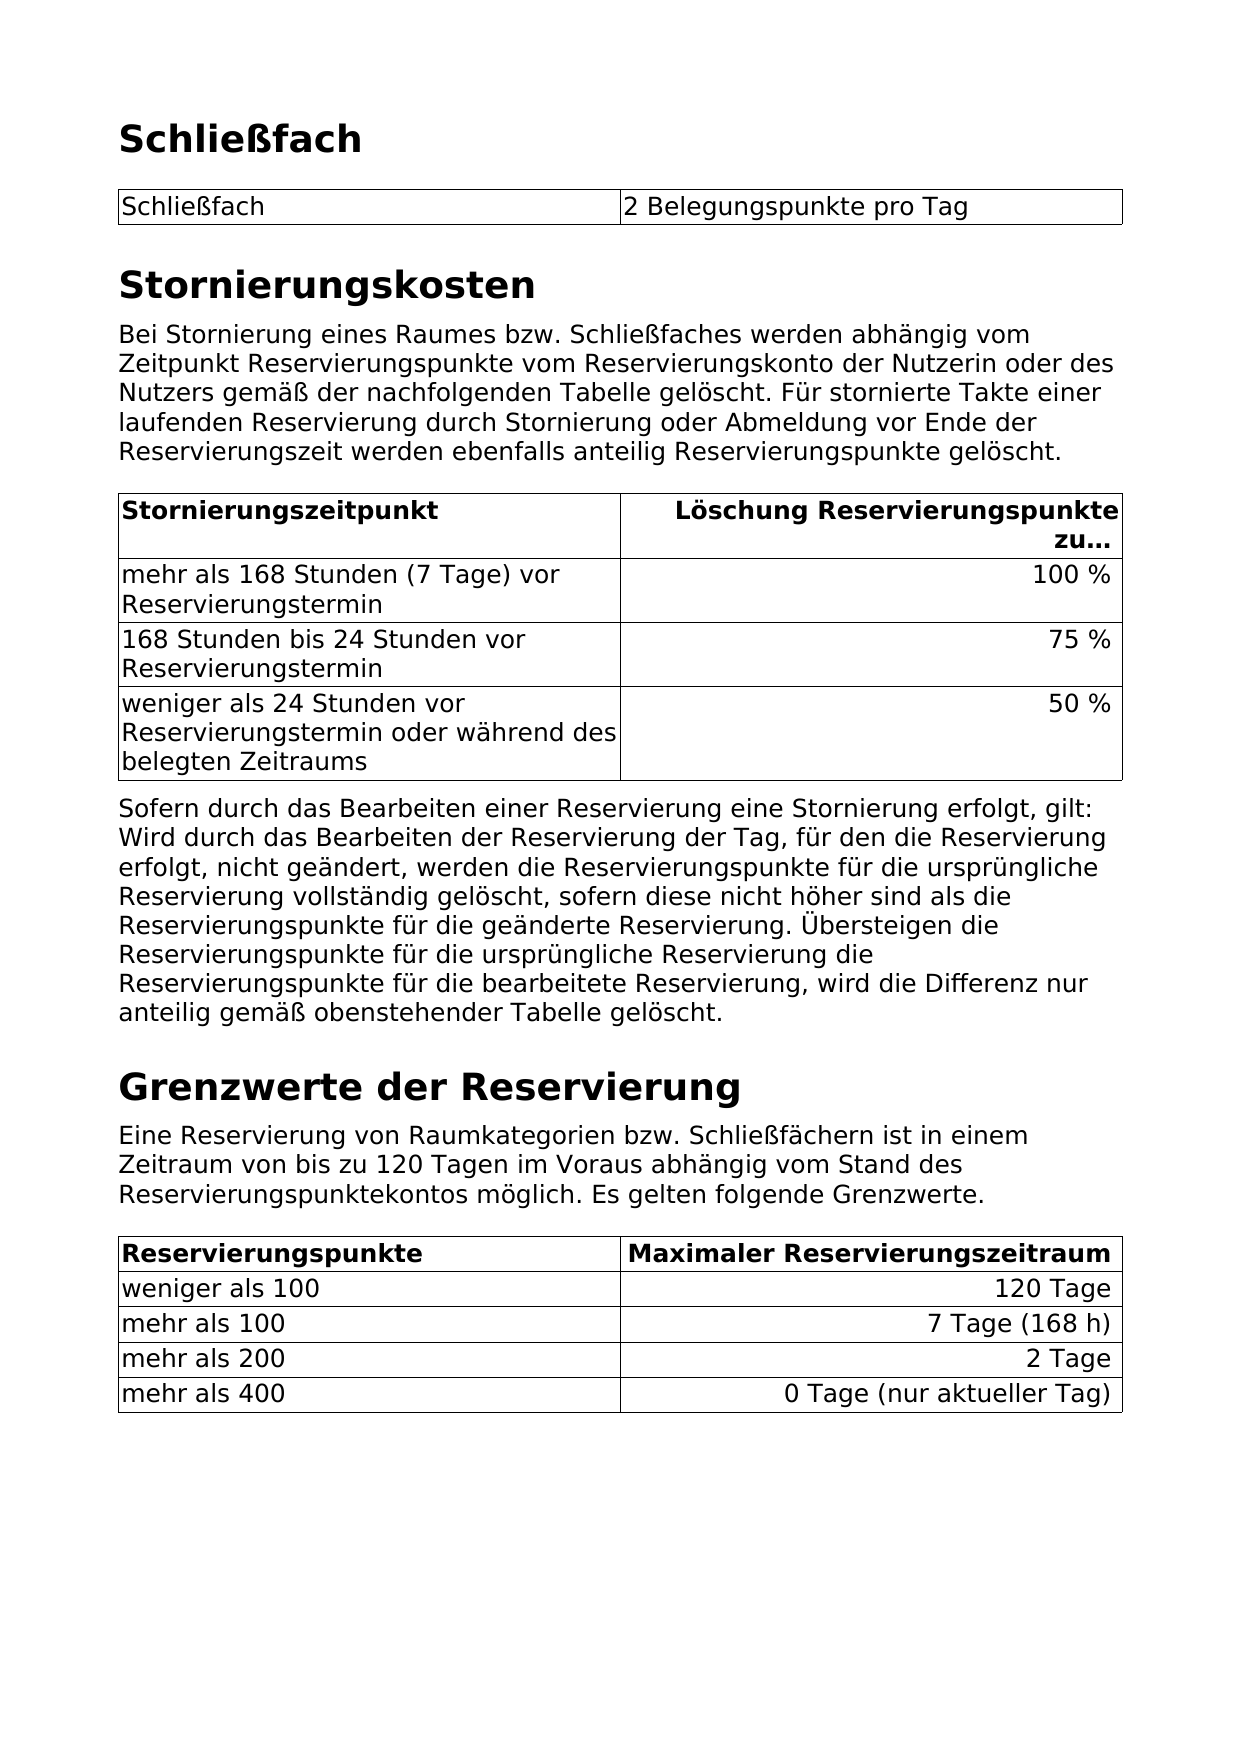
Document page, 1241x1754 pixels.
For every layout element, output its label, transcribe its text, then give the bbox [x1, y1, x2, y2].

table_header Maximaler Reservierungszeitraum [621, 1237, 1122, 1271]
table_cell weniger als 24 Stunden vor Reservierungstermin oder während des belegten Zeitraums [119, 687, 620, 779]
table_header Reservierungspunkte [119, 1237, 620, 1271]
table_cell 2 Tage [621, 1343, 1122, 1377]
text Bei Stornierung eines Raumes bzw. Schließfaches werden abhängig vom Zeitpunkt Reservierungspunkte vom Reservierungskonto der Nutzerin oder des Nutzers gemäß der nachfolgenden Tabelle gelöscht. Für stornierte Takte einer laufenden Reservierung durch Stornierung oder Abmeldung vor Ende der Reservierungszeit werden ebenfalls anteilig Reservierungspunkte gelöscht. [118, 320, 1122, 466]
subtitle Grenzwerte der Reservierung [118, 1065, 1122, 1109]
table_cell 168 Stunden bis 24 Stunden vor Reservierungstermin [119, 623, 620, 686]
table_cell mehr als 200 [119, 1343, 620, 1377]
table_header Löschung Reservierungspunkte zu… [621, 494, 1122, 558]
text Sofern durch das Bearbeiten einer Reservierung eine Stornierung erfolgt, gilt: Wird durch das Bearbeiten der Reservierung der Tag, für den die Reservierung erfolgt, nicht geändert, werden die Reservierungspunkte für die ursprüngliche Reservierung vollständig gelöscht, sofern diese nicht höher sind als die Reservierungspunkte für die geänderte Reservierung. Übersteigen die Reservierungspunkte für die ursprüngliche Reservierung die Reservierungspunkte für die bearbeitete Reservierung, wird die Differenz nur anteilig gemäß obenstehender Tabelle gelöscht. [118, 794, 1122, 1028]
table_cell 0 Tage (nur aktueller Tag) [621, 1378, 1122, 1412]
table_cell 7 Tage (168 h) [621, 1307, 1122, 1342]
text Eine Reservierung von Raumkategorien bzw. Schließfächern ist in einem Zeitraum von bis zu 120 Tagen im Voraus abhängig vom Stand des Reservierungspunktekontos möglich. Es gelten folgende Grenzwerte. [118, 1121, 1122, 1209]
subtitle Stornierungskosten [118, 264, 1122, 308]
table_cell 75 % [621, 623, 1122, 686]
table_header 2 Belegungspunkte pro Tag [621, 190, 1122, 224]
table_cell 100 % [621, 559, 1122, 622]
table_header Stornierungszeitpunkt [119, 494, 620, 558]
table_header Schließfach [119, 190, 620, 224]
table_cell 50 % [621, 687, 1122, 779]
table_cell mehr als 100 [119, 1307, 620, 1342]
table_cell mehr als 400 [119, 1378, 620, 1412]
table_cell weniger als 100 [119, 1272, 620, 1306]
subtitle Schließfach [118, 118, 1122, 162]
table_cell 120 Tage [621, 1272, 1122, 1306]
table_cell mehr als 168 Stunden (7 Tage) vor Reservierungstermin [119, 559, 620, 622]
